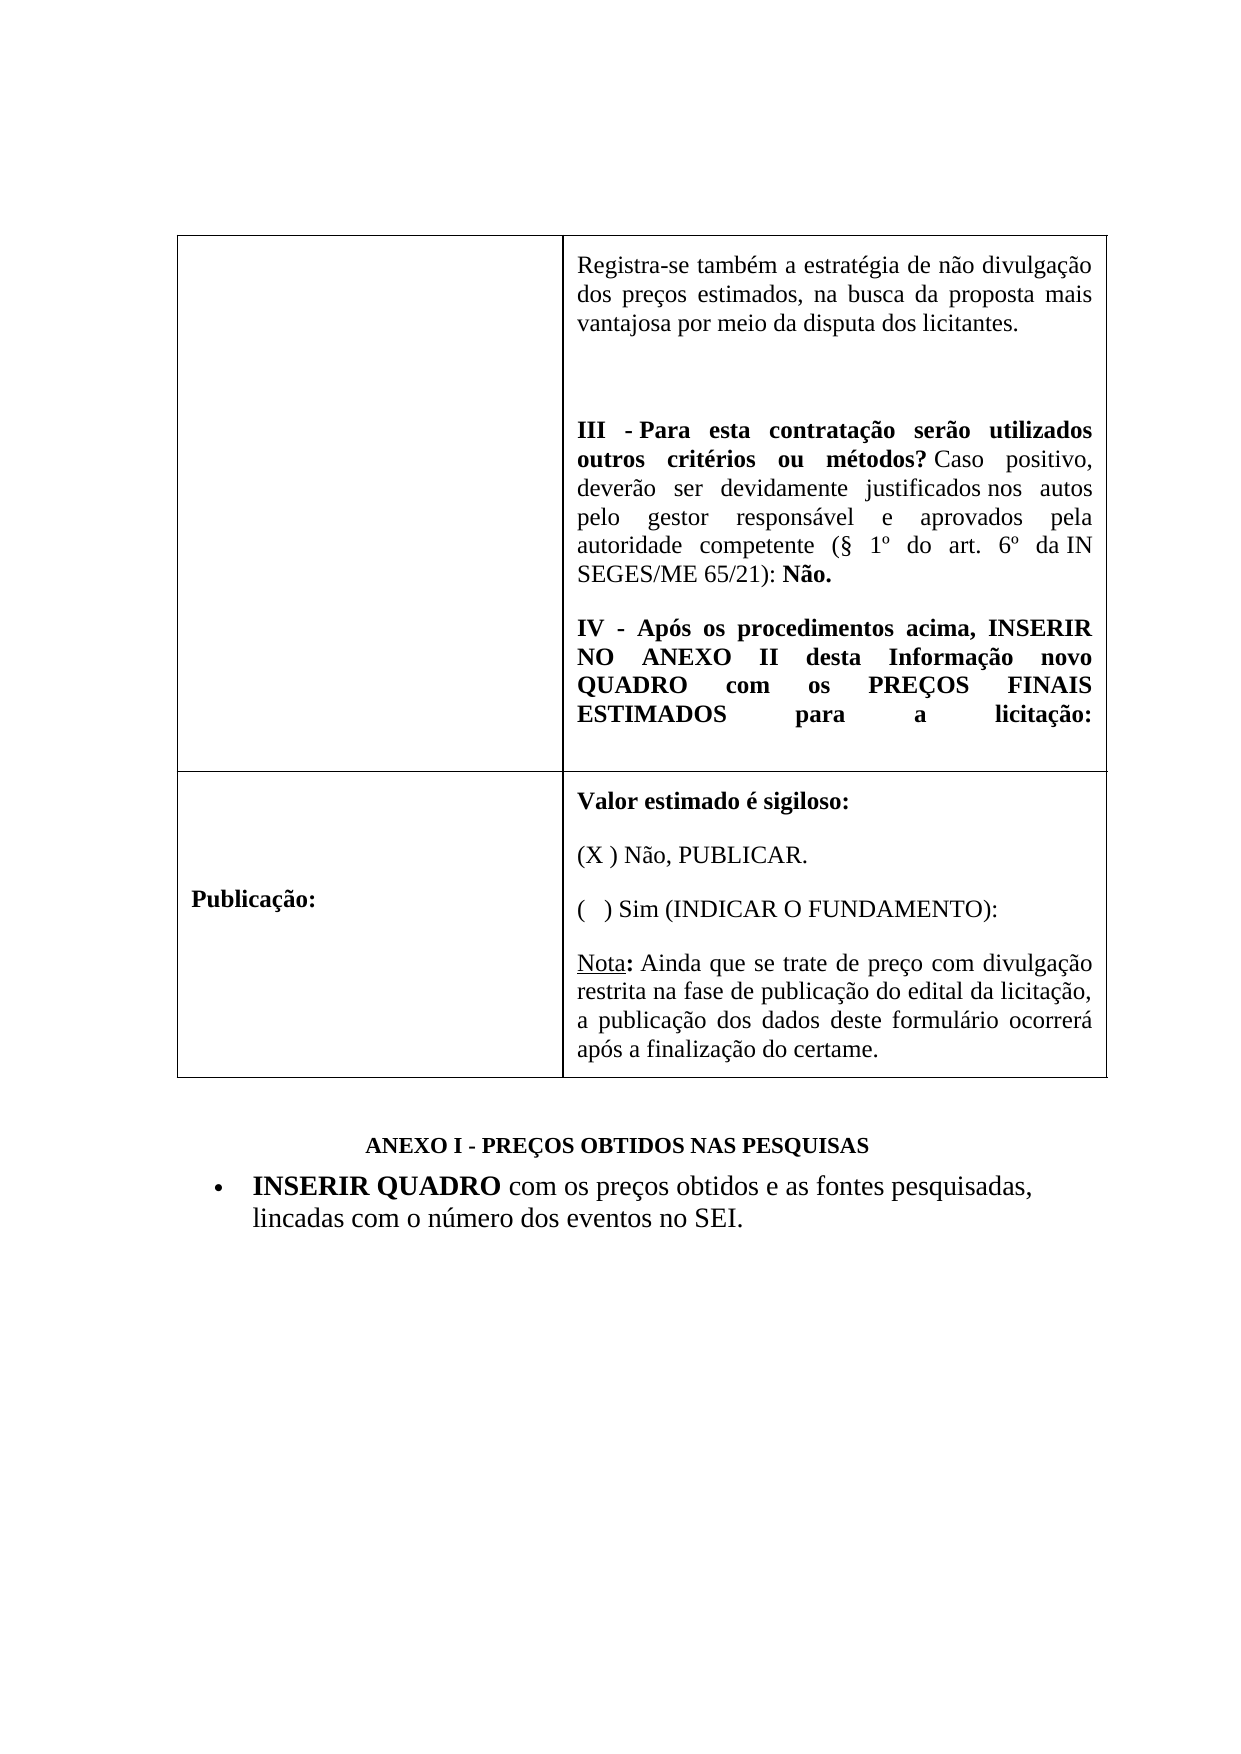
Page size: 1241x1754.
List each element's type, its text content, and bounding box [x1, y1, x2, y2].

table_cell Registra-se também a estratégia de não divulgação dos preços estimados, na busca da proposta mais vantajosa por meio da disputa dos licitantes. III - Para esta contratação serão utilizados outros critérios ou métodos? Caso positivo, deverão ser devidamente justificados nos autos pelo gestor responsável e aprovados pela autoridade competente (§ 1º do art. 6º da IN SEGES/ME 65/21): Não. IV - Após os procedimentos acima, INSERIR NO ANEXO II desta Informação novo QUADRO com os PREÇOS FINAIS ESTIMADOS para a licitação: [564, 236, 1106, 771]
text ANEXO I - PREÇOS OBTIDOS NAS PESQUISAS [183, 1132, 1057, 1158]
table_cell [178, 236, 562, 771]
table_cell Valor estimado é sigiloso: (X ) Não, PUBLICAR. ( ) Sim (INDICAR O FUNDAMENTO): Nota: Ainda que se trate de preço com divulgação restrita na fase de publicação do edital da licitação, a publicação dos dados deste formulário ocorrerá após a finalização do certame. [564, 772, 1106, 1077]
table_cell Publicação: [178, 772, 562, 1077]
list INSERIR QUADRO com os preços obtidos e as fontes pesquisadas, lincadas com o número dos eventos no SEI. [215, 1168, 1063, 1233]
